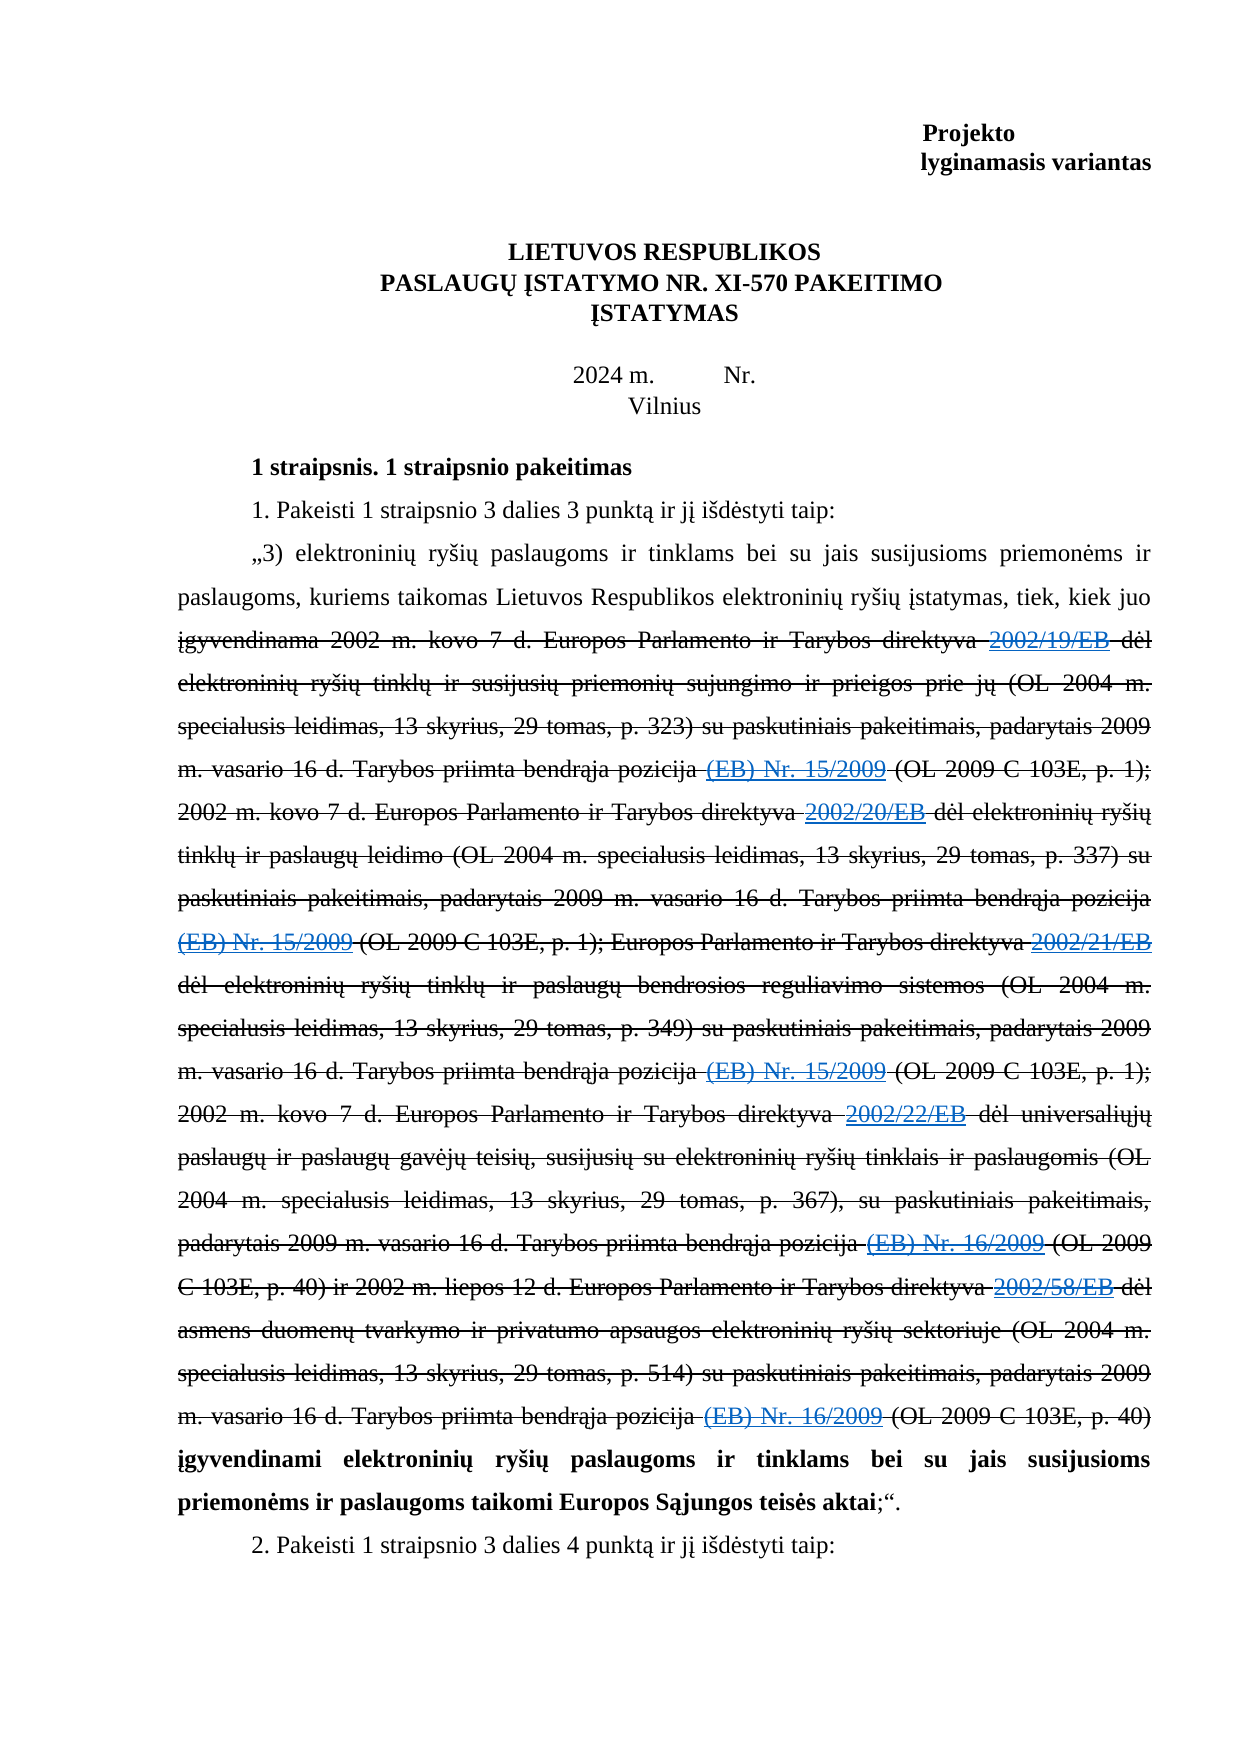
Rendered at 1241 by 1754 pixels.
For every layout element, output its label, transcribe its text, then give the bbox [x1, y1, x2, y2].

text 1. Pakeisti 1 straipsnio 3 dalies 3 punktą ir jį išdėstyti taip: [251, 495, 1152, 524]
text „3) elektroninių ryšių paslaugoms ir tinklams bei su jais susijusioms priemonėms ir paslaugoms, kuriems taikomas Lietuvos Respublikos elektroninių ryšių įstatymas, tiek, kiek juo įgyvendinama 2002 m. kovo 7 d. Europos Parlamento ir Tarybos direktyva 2002/19/EB dėl elektroninių ryšių tinklų ir susijusių priemonių sujungimo ir prieigos prie jų (OL 2004 m. specialusis leidimas, 13 skyrius, 29 tomas, p. 323) su paskutiniais pakeitimais, padarytais 2009 m. vasario 16 d. Tarybos priimta bendrąja pozicija (EB) Nr. 15/2009 (OL 2009 C 103E, p. 1); 2002 m. kovo 7 d. Europos Parlamento ir Tarybos direktyva 2002/20/EB dėl elektroninių ryšių tinklų ir paslaugų leidimo (OL 2004 m. specialusis leidimas, 13 skyrius, 29 tomas, p. 337) su paskutiniais pakeitimais, padarytais 2009 m. vasario 16 d. Tarybos priimta bendrąja pozicija (EB) Nr. 15/2009 (OL 2009 C 103E, p. 1); Europos Parlamento ir Tarybos direktyva 2002/21/EB dėl elektroninių ryšių tinklų ir paslaugų bendrosios reguliavimo sistemos (OL 2004 m. specialusis leidimas, 13 skyrius, 29 tomas, p. 349) su paskutiniais pakeitimais, padarytais 2009 m. vasario 16 d. Tarybos priimta bendrąja pozicija (EB) Nr. 15/2009 (OL 2009 C 103E, p. 1); 2002 m. kovo 7 d. Europos Parlamento ir Tarybos direktyva 2002/22/EB dėl universaliųjų paslaugų ir paslaugų gavėjų teisių, susijusių su elektroninių ryšių tinklais ir paslaugomis (OL 2004 m. specialusis leidimas, 13 skyrius, 29 tomas, p. 367), su paskutiniais pakeitimais, padarytais 2009 m. vasario 16 d. Tarybos priimta bendrąja pozicija (EB) Nr. 16/2009 (OL 2009 C 103E, p. 40) ir 2002 m. liepos 12 d. Europos Parlamento ir Tarybos direktyva 2002/58/EB dėl asmens duomenų tvarkymo ir privatumo apsaugos elektroninių ryšių sektoriuje (OL 2004 m. specialusis leidimas, 13 skyrius, 29 tomas, p. 514) su paskutiniais pakeitimais, padarytais 2009 m. vasario 16 d. Tarybos priimta bendrąja pozicija (EB) Nr. 16/2009 (OL 2009 C 103E, p. 40) įgyvendinami elektroninių ryšių paslaugoms ir tinklams bei su jais susijusioms priemonėms ir paslaugoms taikomi Europos Sąjungos teisės aktai;“. [177, 1116, 1152, 1244]
text 1 straipsnis. 1 straipsnio pakeitimas [251, 452, 1152, 481]
text „3) elektroninių ryšių paslaugoms ir tinklams bei su jais susijusioms priemonėms ir paslaugoms, kuriems taikomas Lietuvos Respublikos elektroninių ryšių įstatymas, tiek, kiek juo įgyvendinama 2002 m. kovo 7 d. Europos Parlamento ir Tarybos direktyva 2002/19/EB dėl elektroninių ryšių tinklų ir susijusių priemonių sujungimo ir prieigos prie jų (OL 2004 m. specialusis leidimas, 13 skyrius, 29 tomas, p. 323) su paskutiniais pakeitimais, padarytais 2009 m. vasario 16 d. Tarybos priimta bendrąja pozicija (EB) Nr. 15/2009 (OL 2009 C 103E, p. 1); 2002 m. kovo 7 d. Europos Parlamento ir Tarybos direktyva 2002/20/EB dėl elektroninių ryšių tinklų ir paslaugų leidimo (OL 2004 m. specialusis leidimas, 13 skyrius, 29 tomas, p. 337) su paskutiniais pakeitimais, padarytais 2009 m. vasario 16 d. Tarybos priimta bendrąja pozicija (EB) Nr. 15/2009 (OL 2009 C 103E, p. 1); Europos Parlamento ir Tarybos direktyva 2002/21/EB dėl elektroninių ryšių tinklų ir paslaugų bendrosios reguliavimo sistemos (OL 2004 m. specialusis leidimas, 13 skyrius, 29 tomas, p. 349) su paskutiniais pakeitimais, padarytais 2009 m. vasario 16 d. Tarybos priimta bendrąja pozicija (EB) Nr. 15/2009 (OL 2009 C 103E, p. 1); 2002 m. kovo 7 d. Europos Parlamento ir Tarybos direktyva 2002/22/EB dėl universaliųjų paslaugų ir paslaugų gavėjų teisių, susijusių su elektroninių ryšių tinklais ir paslaugomis (OL 2004 m. specialusis leidimas, 13 skyrius, 29 tomas, p. 367), su paskutiniais pakeitimais, padarytais 2009 m. vasario 16 d. Tarybos priimta bendrąja pozicija (EB) Nr. 16/2009 (OL 2009 C 103E, p. 40) ir 2002 m. liepos 12 d. Europos Parlamento ir Tarybos direktyva 2002/58/EB dėl asmens duomenų tvarkymo ir privatumo apsaugos elektroninių ryšių sektoriuje (OL 2004 m. specialusis leidimas, 13 skyrius, 29 tomas, p. 514) su paskutiniais pakeitimais, padarytais 2009 m. vasario 16 d. Tarybos priimta bendrąja pozicija (EB) Nr. 16/2009 (OL 2009 C 103E, p. 40) įgyvendinami elektroninių ryšių paslaugoms ir tinklams bei su jais susijusioms priemonėms ir paslaugoms taikomi Europos Sąjungos teisės aktai;“. [177, 857, 1152, 942]
text „3) elektroninių ryšių paslaugoms ir tinklams bei su jais susijusioms priemonėms ir paslaugoms, kuriems taikomas Lietuvos Respublikos elektroninių ryšių įstatymas, tiek, kiek juo įgyvendinama 2002 m. kovo 7 d. Europos Parlamento ir Tarybos direktyva 2002/19/EB dėl elektroninių ryšių tinklų ir susijusių priemonių sujungimo ir prieigos prie jų (OL 2004 m. specialusis leidimas, 13 skyrius, 29 tomas, p. 323) su paskutiniais pakeitimais, padarytais 2009 m. vasario 16 d. Tarybos priimta bendrąja pozicija (EB) Nr. 15/2009 (OL 2009 C 103E, p. 1); 2002 m. kovo 7 d. Europos Parlamento ir Tarybos direktyva 2002/20/EB dėl elektroninių ryšių tinklų ir paslaugų leidimo (OL 2004 m. specialusis leidimas, 13 skyrius, 29 tomas, p. 337) su paskutiniais pakeitimais, padarytais 2009 m. vasario 16 d. Tarybos priimta bendrąja pozicija (EB) Nr. 15/2009 (OL 2009 C 103E, p. 1); Europos Parlamento ir Tarybos direktyva 2002/21/EB dėl elektroninių ryšių tinklų ir paslaugų bendrosios reguliavimo sistemos (OL 2004 m. specialusis leidimas, 13 skyrius, 29 tomas, p. 349) su paskutiniais pakeitimais, padarytais 2009 m. vasario 16 d. Tarybos priimta bendrąja pozicija (EB) Nr. 15/2009 (OL 2009 C 103E, p. 1); 2002 m. kovo 7 d. Europos Parlamento ir Tarybos direktyva 2002/22/EB dėl universaliųjų paslaugų ir paslaugų gavėjų teisių, susijusių su elektroninių ryšių tinklais ir paslaugomis (OL 2004 m. specialusis leidimas, 13 skyrius, 29 tomas, p. 367), su paskutiniais pakeitimais, padarytais 2009 m. vasario 16 d. Tarybos priimta bendrąja pozicija (EB) Nr. 16/2009 (OL 2009 C 103E, p. 40) ir 2002 m. liepos 12 d. Europos Parlamento ir Tarybos direktyva 2002/58/EB dėl asmens duomenų tvarkymo ir privatumo apsaugos elektroninių ryšių sektoriuje (OL 2004 m. specialusis leidimas, 13 skyrius, 29 tomas, p. 514) su paskutiniais pakeitimais, padarytais 2009 m. vasario 16 d. Tarybos priimta bendrąja pozicija (EB) Nr. 16/2009 (OL 2009 C 103E, p. 40) įgyvendinami elektroninių ryšių paslaugoms ir tinklams bei su jais susijusioms priemonėms ir paslaugoms taikomi Europos Sąjungos teisės aktai;“. [177, 1288, 1152, 1516]
text ĮSTATYMAS [177, 298, 1152, 327]
text lyginamasis variantas [177, 147, 1152, 176]
text „3) elektroninių ryšių paslaugoms ir tinklams bei su jais susijusioms priemonėms ir paslaugoms, kuriems taikomas Lietuvos Respublikos elektroninių ryšių įstatymas, tiek, kiek juo įgyvendinama 2002 m. kovo 7 d. Europos Parlamento ir Tarybos direktyva 2002/19/EB dėl elektroninių ryšių tinklų ir susijusių priemonių sujungimo ir prieigos prie jų (OL 2004 m. specialusis leidimas, 13 skyrius, 29 tomas, p. 323) su paskutiniais pakeitimais, padarytais 2009 m. vasario 16 d. Tarybos priimta bendrąja pozicija (EB) Nr. 15/2009 (OL 2009 C 103E, p. 1); 2002 m. kovo 7 d. Europos Parlamento ir Tarybos direktyva 2002/20/EB dėl elektroninių ryšių tinklų ir paslaugų leidimo (OL 2004 m. specialusis leidimas, 13 skyrius, 29 tomas, p. 337) su paskutiniais pakeitimais, padarytais 2009 m. vasario 16 d. Tarybos priimta bendrąja pozicija (EB) Nr. 15/2009 (OL 2009 C 103E, p. 1); Europos Parlamento ir Tarybos direktyva 2002/21/EB dėl elektroninių ryšių tinklų ir paslaugų bendrosios reguliavimo sistemos (OL 2004 m. specialusis leidimas, 13 skyrius, 29 tomas, p. 349) su paskutiniais pakeitimais, padarytais 2009 m. vasario 16 d. Tarybos priimta bendrąja pozicija (EB) Nr. 15/2009 (OL 2009 C 103E, p. 1); 2002 m. kovo 7 d. Europos Parlamento ir Tarybos direktyva 2002/22/EB dėl universaliųjų paslaugų ir paslaugų gavėjų teisių, susijusių su elektroninių ryšių tinklais ir paslaugomis (OL 2004 m. specialusis leidimas, 13 skyrius, 29 tomas, p. 367), su paskutiniais pakeitimais, padarytais 2009 m. vasario 16 d. Tarybos priimta bendrąja pozicija (EB) Nr. 16/2009 (OL 2009 C 103E, p. 40) ir 2002 m. liepos 12 d. Europos Parlamento ir Tarybos direktyva 2002/58/EB dėl asmens duomenų tvarkymo ir privatumo apsaugos elektroninių ryšių sektoriuje (OL 2004 m. specialusis leidimas, 13 skyrius, 29 tomas, p. 514) su paskutiniais pakeitimais, padarytais 2009 m. vasario 16 d. Tarybos priimta bendrąja pozicija (EB) Nr. 16/2009 (OL 2009 C 103E, p. 40) įgyvendinami elektroninių ryšių paslaugoms ir tinklams bei su jais susijusioms priemonėms ir paslaugoms taikomi Europos Sąjungos teisės aktai;“. [177, 944, 1152, 1115]
text LIETUVOS RESPUBLIKOS [177, 237, 1152, 266]
text „3) elektroninių ryšių paslaugoms ir tinklams bei su jais susijusioms priemonėms ir paslaugoms, kuriems taikomas Lietuvos Respublikos elektroninių ryšių įstatymas, tiek, kiek juo įgyvendinama 2002 m. kovo 7 d. Europos Parlamento ir Tarybos direktyva 2002/19/EB dėl elektroninių ryšių tinklų ir susijusių priemonių sujungimo ir prieigos prie jų (OL 2004 m. specialusis leidimas, 13 skyrius, 29 tomas, p. 323) su paskutiniais pakeitimais, padarytais 2009 m. vasario 16 d. Tarybos priimta bendrąja pozicija (EB) Nr. 15/2009 (OL 2009 C 103E, p. 1); 2002 m. kovo 7 d. Europos Parlamento ir Tarybos direktyva 2002/20/EB dėl elektroninių ryšių tinklų ir paslaugų leidimo (OL 2004 m. specialusis leidimas, 13 skyrius, 29 tomas, p. 337) su paskutiniais pakeitimais, padarytais 2009 m. vasario 16 d. Tarybos priimta bendrąja pozicija (EB) Nr. 15/2009 (OL 2009 C 103E, p. 1); Europos Parlamento ir Tarybos direktyva 2002/21/EB dėl elektroninių ryšių tinklų ir paslaugų bendrosios reguliavimo sistemos (OL 2004 m. specialusis leidimas, 13 skyrius, 29 tomas, p. 349) su paskutiniais pakeitimais, padarytais 2009 m. vasario 16 d. Tarybos priimta bendrąja pozicija (EB) Nr. 15/2009 (OL 2009 C 103E, p. 1); 2002 m. kovo 7 d. Europos Parlamento ir Tarybos direktyva 2002/22/EB dėl universaliųjų paslaugų ir paslaugų gavėjų teisių, susijusių su elektroninių ryšių tinklais ir paslaugomis (OL 2004 m. specialusis leidimas, 13 skyrius, 29 tomas, p. 367), su paskutiniais pakeitimais, padarytais 2009 m. vasario 16 d. Tarybos priimta bendrąja pozicija (EB) Nr. 16/2009 (OL 2009 C 103E, p. 40) ir 2002 m. liepos 12 d. Europos Parlamento ir Tarybos direktyva 2002/58/EB dėl asmens duomenų tvarkymo ir privatumo apsaugos elektroninių ryšių sektoriuje (OL 2004 m. specialusis leidimas, 13 skyrius, 29 tomas, p. 514) su paskutiniais pakeitimais, padarytais 2009 m. vasario 16 d. Tarybos priimta bendrąja pozicija (EB) Nr. 16/2009 (OL 2009 C 103E, p. 40) įgyvendinami elektroninių ryšių paslaugoms ir tinklams bei su jais susijusioms priemonėms ir paslaugoms taikomi Europos Sąjungos teisės aktai;“. [177, 684, 1152, 856]
text 2024 m. Nr. [177, 360, 1152, 389]
text PASLAUGŲ ĮSTATYMO NR. XI-570 PAKEITIMO [177, 268, 1152, 297]
text 2. Pakeisti 1 straipsnio 3 dalies 4 punktą ir jį išdėstyti taip: [177, 1530, 1152, 1559]
text Projekto [177, 118, 1152, 147]
text „3) elektroninių ryšių paslaugoms ir tinklams bei su jais susijusioms priemonėms ir paslaugoms, kuriems taikomas Lietuvos Respublikos elektroninių ryšių įstatymas, tiek, kiek juo įgyvendinama 2002 m. kovo 7 d. Europos Parlamento ir Tarybos direktyva 2002/19/EB dėl elektroninių ryšių tinklų ir susijusių priemonių sujungimo ir prieigos prie jų (OL 2004 m. specialusis leidimas, 13 skyrius, 29 tomas, p. 323) su paskutiniais pakeitimais, padarytais 2009 m. vasario 16 d. Tarybos priimta bendrąja pozicija (EB) Nr. 15/2009 (OL 2009 C 103E, p. 1); 2002 m. kovo 7 d. Europos Parlamento ir Tarybos direktyva 2002/20/EB dėl elektroninių ryšių tinklų ir paslaugų leidimo (OL 2004 m. specialusis leidimas, 13 skyrius, 29 tomas, p. 337) su paskutiniais pakeitimais, padarytais 2009 m. vasario 16 d. Tarybos priimta bendrąja pozicija (EB) Nr. 15/2009 (OL 2009 C 103E, p. 1); Europos Parlamento ir Tarybos direktyva 2002/21/EB dėl elektroninių ryšių tinklų ir paslaugų bendrosios reguliavimo sistemos (OL 2004 m. specialusis leidimas, 13 skyrius, 29 tomas, p. 349) su paskutiniais pakeitimais, padarytais 2009 m. vasario 16 d. Tarybos priimta bendrąja pozicija (EB) Nr. 15/2009 (OL 2009 C 103E, p. 1); 2002 m. kovo 7 d. Europos Parlamento ir Tarybos direktyva 2002/22/EB dėl universaliųjų paslaugų ir paslaugų gavėjų teisių, susijusių su elektroninių ryšių tinklais ir paslaugomis (OL 2004 m. specialusis leidimas, 13 skyrius, 29 tomas, p. 367), su paskutiniais pakeitimais, padarytais 2009 m. vasario 16 d. Tarybos priimta bendrąja pozicija (EB) Nr. 16/2009 (OL 2009 C 103E, p. 40) ir 2002 m. liepos 12 d. Europos Parlamento ir Tarybos direktyva 2002/58/EB dėl asmens duomenų tvarkymo ir privatumo apsaugos elektroninių ryšių sektoriuje (OL 2004 m. specialusis leidimas, 13 skyrius, 29 tomas, p. 514) su paskutiniais pakeitimais, padarytais 2009 m. vasario 16 d. Tarybos priimta bendrąja pozicija (EB) Nr. 16/2009 (OL 2009 C 103E, p. 40) įgyvendinami elektroninių ryšių paslaugoms ir tinklams bei su jais susijusioms priemonėms ir paslaugoms taikomi Europos Sąjungos teisės aktai;“. [177, 538, 1152, 640]
text Vilnius [177, 391, 1152, 419]
